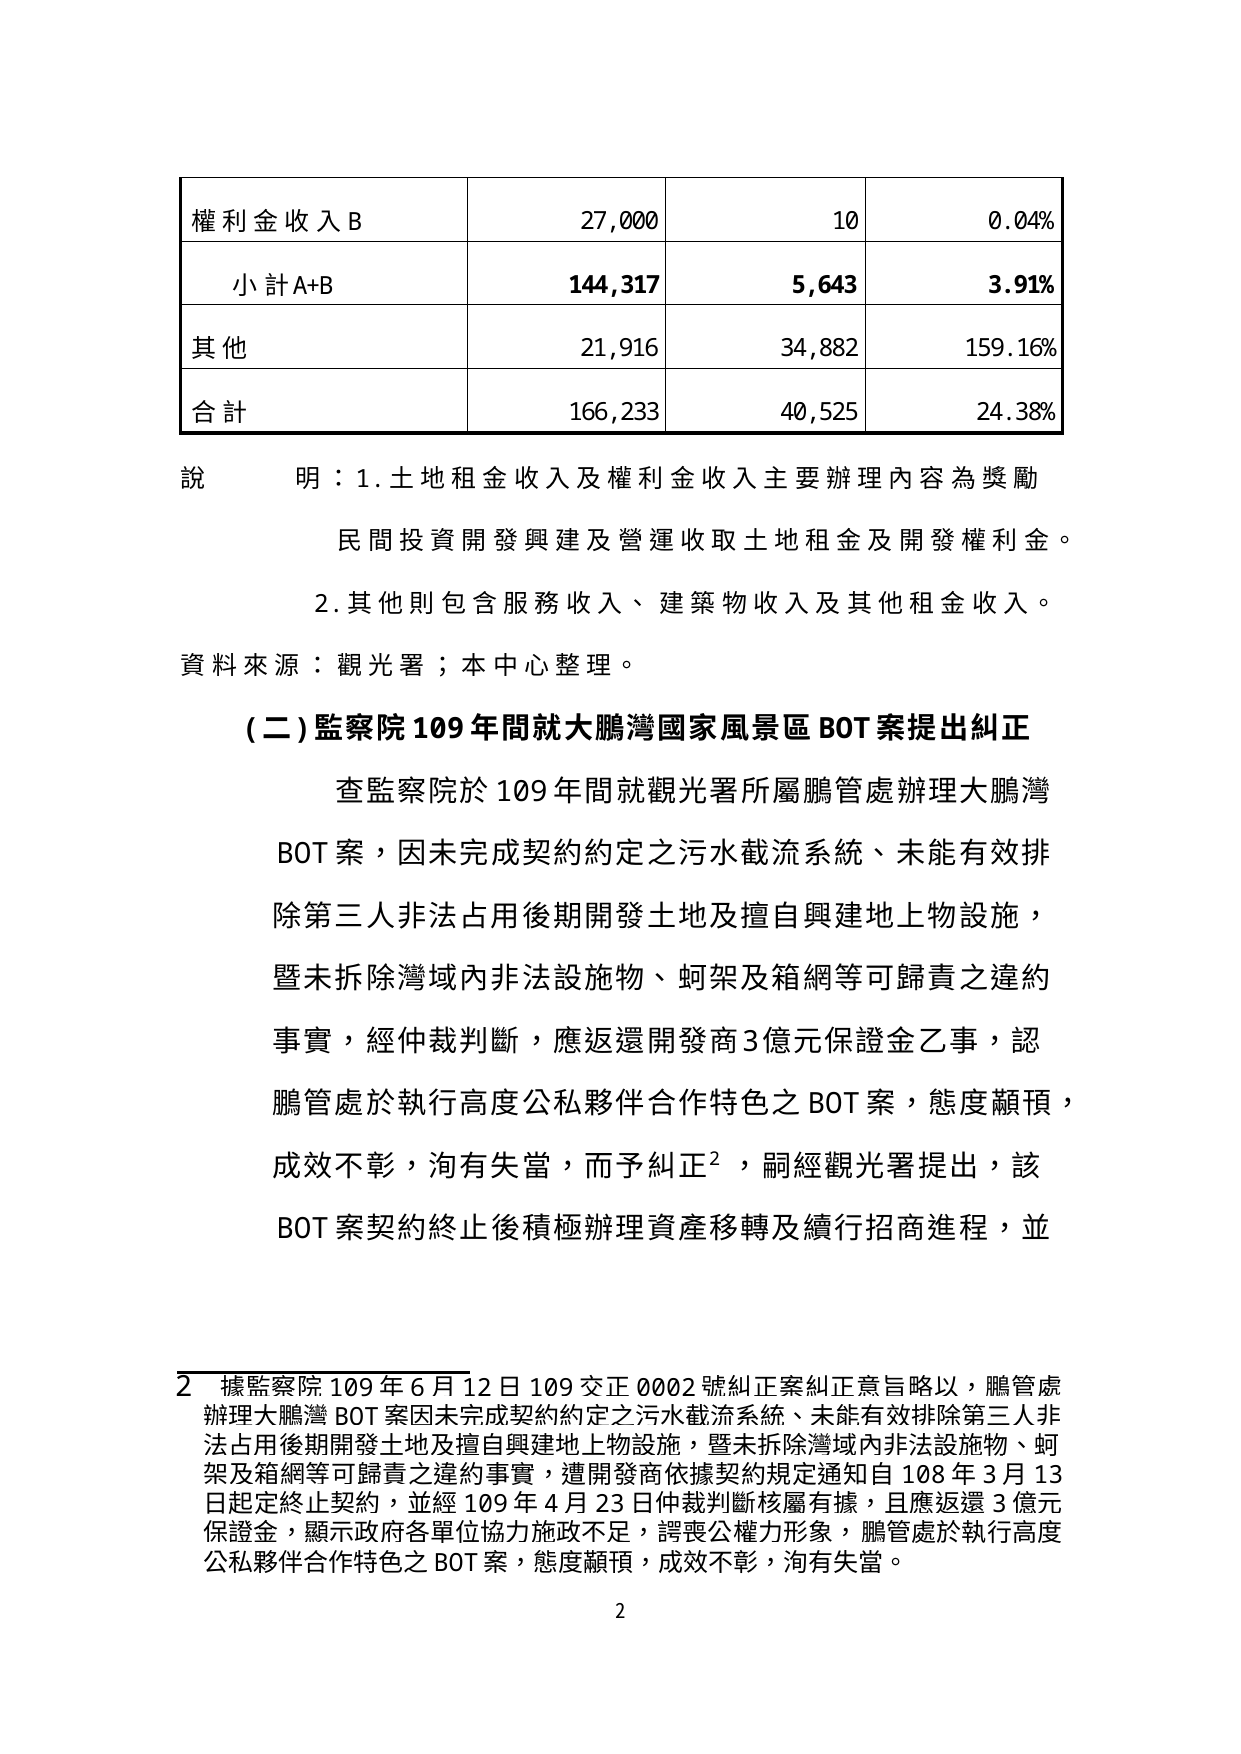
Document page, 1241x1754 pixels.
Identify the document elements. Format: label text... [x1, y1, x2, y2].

table_cell 144,317 [468, 242, 665, 304]
table_cell 34,882 [666, 305, 865, 368]
text 據監察院109年6月12日109交正0002號糾正案糾正意旨略以，鵬管處辦理大鵬灣BOT案因未完成契約約定之污水截流系統、未能有效排除第三人非法占用後期開發土地及擅自興建地上物設施，暨未拆除灣域內非法設施物、蚵架及箱網等可歸責之違約事實，遭開發商依據契約規定通知自108年3月13日起定終止契約，並經109年4月23日仲裁判斷核屬有據，且應返還3億元保證金，顯示政府各單位協力施政不足，諤喪公權力形象，鵬管處於執行高度公私夥伴合作特色之BOT案，態度顢頇，成效不彰，洵有失當。 [174, 1373, 1063, 1577]
table_cell 合計 [182, 369, 467, 431]
text 查監察院於109年間就觀光署所屬鵬管處辦理大鵬灣BOT案，因未完成契約約定之污水截流系統、未能有效排除第三人非法占用後期開發土地及擅自興建地上物設施，暨未拆除灣域內非法設施物、蚵架及箱網等可歸責之違約事實，經仲裁判斷，應返還開發商3億元保證金乙事，認鵬管處於執行高度公私夥伴合作特色之BOT案，態度顢頇，成效不彰，洵有失當，而予糾正，嗣經觀光署提出，該BOT案契約終止後積極辦理資產移轉及續行招商進程，並預計於113年完成BOT案招商簽約之改善措施。 [266, 747, 1063, 1247]
table_cell 40,525 [666, 369, 865, 431]
table_cell 權利金收入B [182, 178, 467, 241]
table_cell 3.91% [866, 242, 1061, 304]
text (二)監察院109年間就大鵬灣國家風景區BOT案提出糾正 [236, 684, 1063, 747]
table_cell 其他 [182, 305, 467, 368]
table_cell 27,000 [468, 178, 665, 241]
text 資料來源：觀光署；本中心整理。 [174, 622, 1063, 684]
table_cell 21,916 [468, 305, 665, 368]
table_cell 10 [666, 178, 865, 241]
table_cell 0.04% [866, 178, 1061, 241]
table_cell 5,643 [666, 242, 865, 304]
table_cell 159.16% [866, 305, 1061, 368]
table_cell 小計A+B [182, 242, 467, 304]
table_cell 24.38% [866, 369, 1061, 431]
table_cell 166,233 [468, 369, 665, 431]
text 2.其他則包含服務收入、建築物收入及其他租金收入。 [303, 559, 1063, 622]
text 說 明：1.土地租金收入及權利金收入主要辦理內容為獎勵民間投資開發興建及營運收取土地租金及開發權利金。 [176, 434, 1063, 559]
